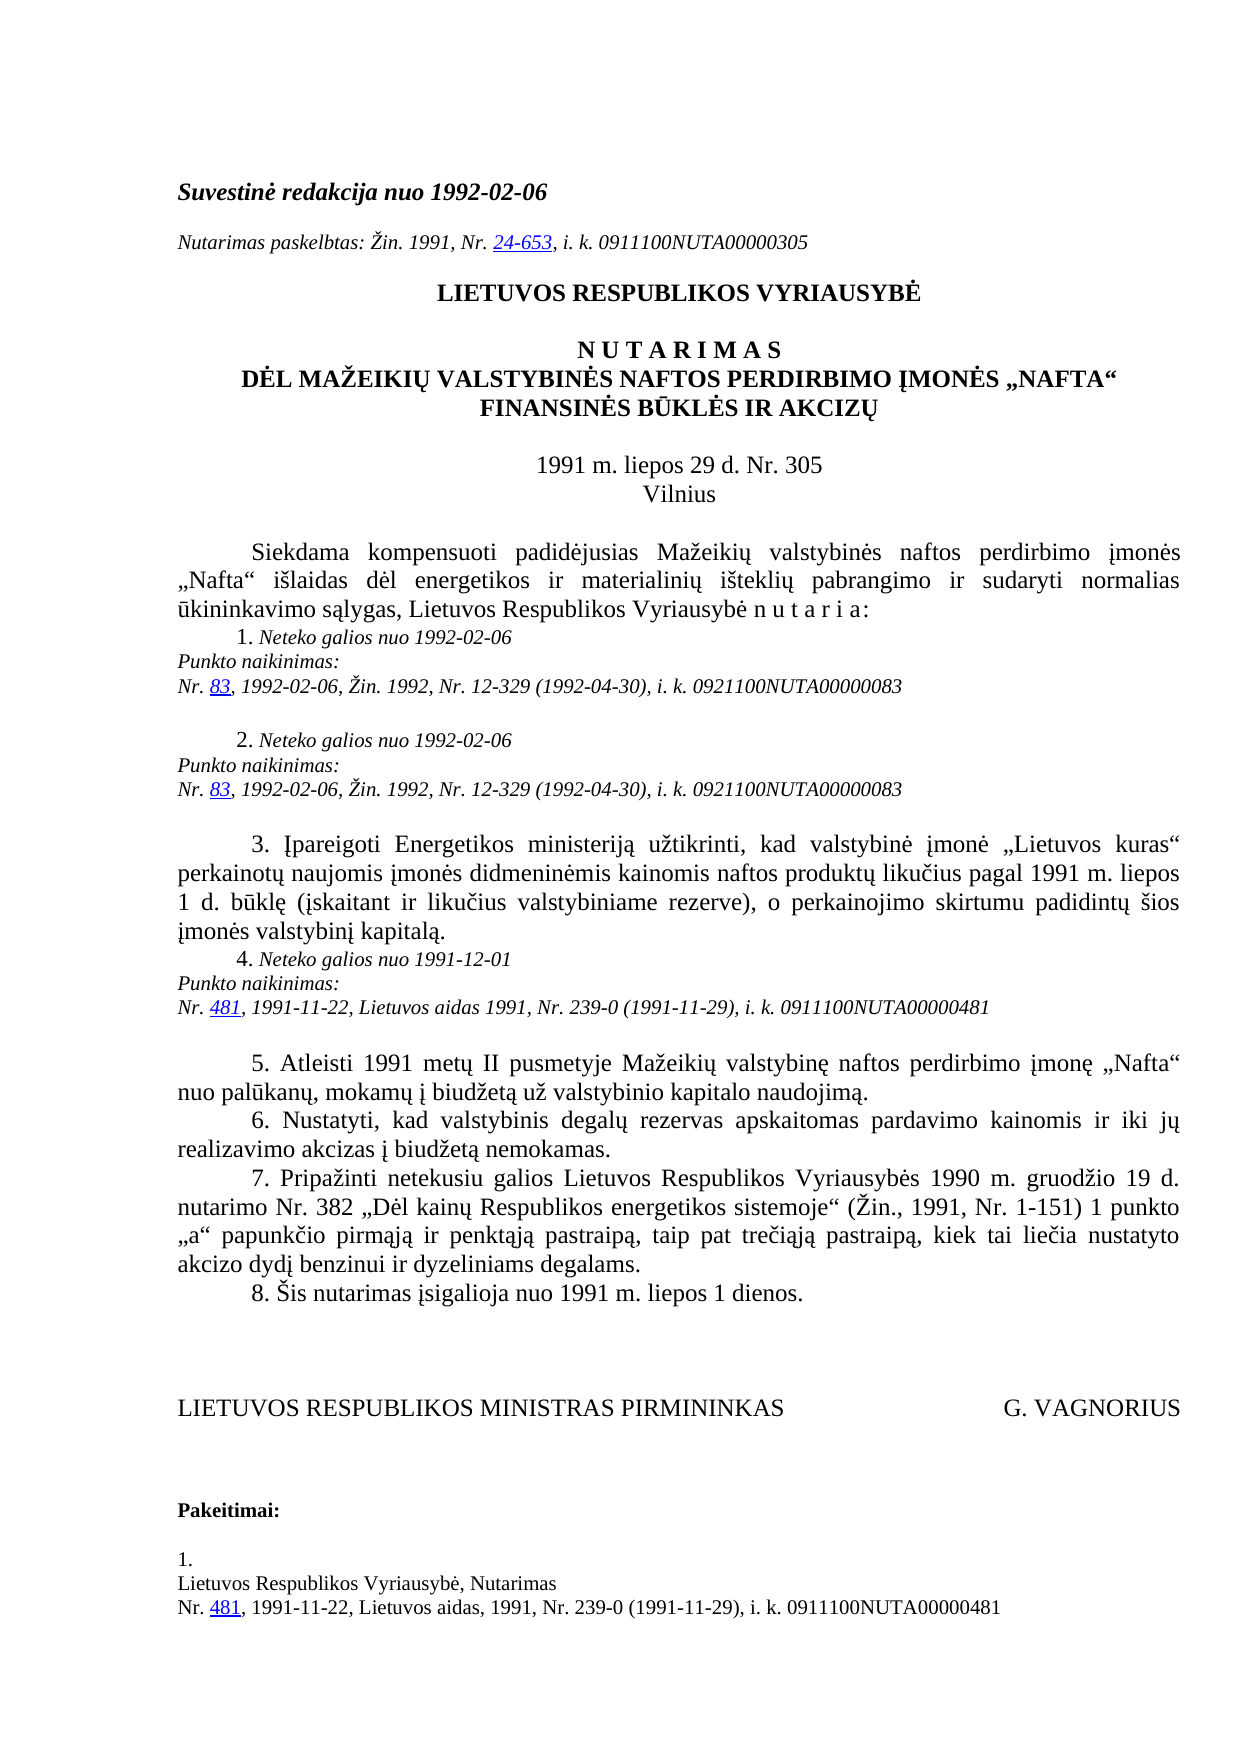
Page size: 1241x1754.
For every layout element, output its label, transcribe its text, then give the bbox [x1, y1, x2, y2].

text 8. Šis nutarimas įsigalioja nuo 1991 m. liepos 1 dienos. [177, 1278, 1181, 1307]
text DĖL MAŽEIKIŲ VALSTYBINĖS NAFTOS PERDIRBIMO ĮMONĖS „NAFTA“ FINANSINĖS BŪKLĖS IR AKCIZŲ [177, 364, 1181, 422]
text Siekdama kompensuoti padidėjusias Mažeikių valstybinės naftos perdirbimo įmonės „Nafta“ išlaidas dėl energetikos ir materialinių išteklių pabrangimo ir sudaryti normalias ūkininkavimo sąlygas, Lietuvos Respublikos Vyriausybė nutaria: [177, 537, 1181, 623]
text Punkto naikinimas: [177, 753, 1181, 777]
text Punkto naikinimas: [177, 971, 1181, 995]
text Nr. 83, 1992-02-06, Žin. 1992, Nr. 12-329 (1992-04-30), i. k. 0921100NUTA00000083 [177, 673, 1181, 698]
text 2. Neteko galios nuo 1992-02-06 [177, 726, 1181, 753]
text 1. Neteko galios nuo 1992-02-06 [177, 623, 1181, 649]
text 1991 m. liepos 29 d. Nr. 305 [177, 451, 1181, 479]
text Nr. 83, 1992-02-06, Žin. 1992, Nr. 12-329 (1992-04-30), i. k. 0921100NUTA00000083 [177, 777, 1181, 801]
text 6. Nustatyti, kad valstybinis degalų rezervas apskaitomas pardavimo kainomis ir iki jų realizavimo akcizas į biudžetą nemokamas. [177, 1105, 1181, 1163]
text 3. Įpareigoti Energetikos ministeriją užtikrinti, kad valstybinė įmonė „Lietuvos kuras“ perkainotų naujomis įmonės didmeninėmis kainomis naftos produktų likučius pagal 1991 m. liepos 1 d. būklę (įskaitant ir likučius valstybiniame rezerve), o perkainojimo skirtumu padidintų šios įmonės valstybinį kapitalą. [177, 829, 1181, 944]
text 7. Pripažinti netekusiu galios Lietuvos Respublikos Vyriausybės 1990 m. gruodžio 19 d. nutarimo Nr. 382 „Dėl kainų Respublikos energetikos sistemoje“ (Žin., 1991, Nr. 1-151) 1 punkto „a“ papunkčio pirmąją ir penktąją pastraipą, taip pat trečiąją pastraipą, kiek tai liečia nustatyto akcizo dydį benzinui ir dyzeliniams degalams. [177, 1163, 1181, 1278]
text Vilnius [177, 479, 1181, 508]
text 5. Atleisti 1991 metų II pusmetyje Mažeikių valstybinę naftos perdirbimo įmonę „Nafta“ nuo palūkanų, mokamų į biudžetą už valstybinio kapitalo naudojimą. [177, 1048, 1181, 1105]
text Punkto naikinimas: [177, 649, 1181, 673]
text Lietuvos Respublikos Vyriausybė, Nutarimas [177, 1571, 1181, 1595]
text Nutarimas paskelbtas: Žin. 1991, Nr. 24-653, i. k. 0911100NUTA00000305 [177, 230, 1181, 254]
text 4. Neteko galios nuo 1991-12-01 [177, 944, 1181, 971]
text Nr. 481, 1991-11-22, Lietuvos aidas 1991, Nr. 239-0 (1991-11-29), i. k. 0911100NUTA00000481 [177, 995, 1181, 1019]
text Nr. 481, 1991-11-22, Lietuvos aidas, 1991, Nr. 239-0 (1991-11-29), i. k. 0911100NUTA00000481 [177, 1595, 1181, 1619]
text N U T A R I M A S [177, 336, 1181, 364]
text 1. [177, 1547, 1181, 1571]
text Pakeitimai: [177, 1498, 1181, 1522]
text LIETUVOS RESPUBLIKOS VYRIAUSYBĖ [177, 278, 1181, 307]
text Suvestinė redakcija nuo 1992-02-06 [177, 177, 1181, 206]
text LIETUVOS RESPUBLIKOS MINISTRAS PIRMININKAS G. VAGNORIUS [177, 1393, 1181, 1422]
